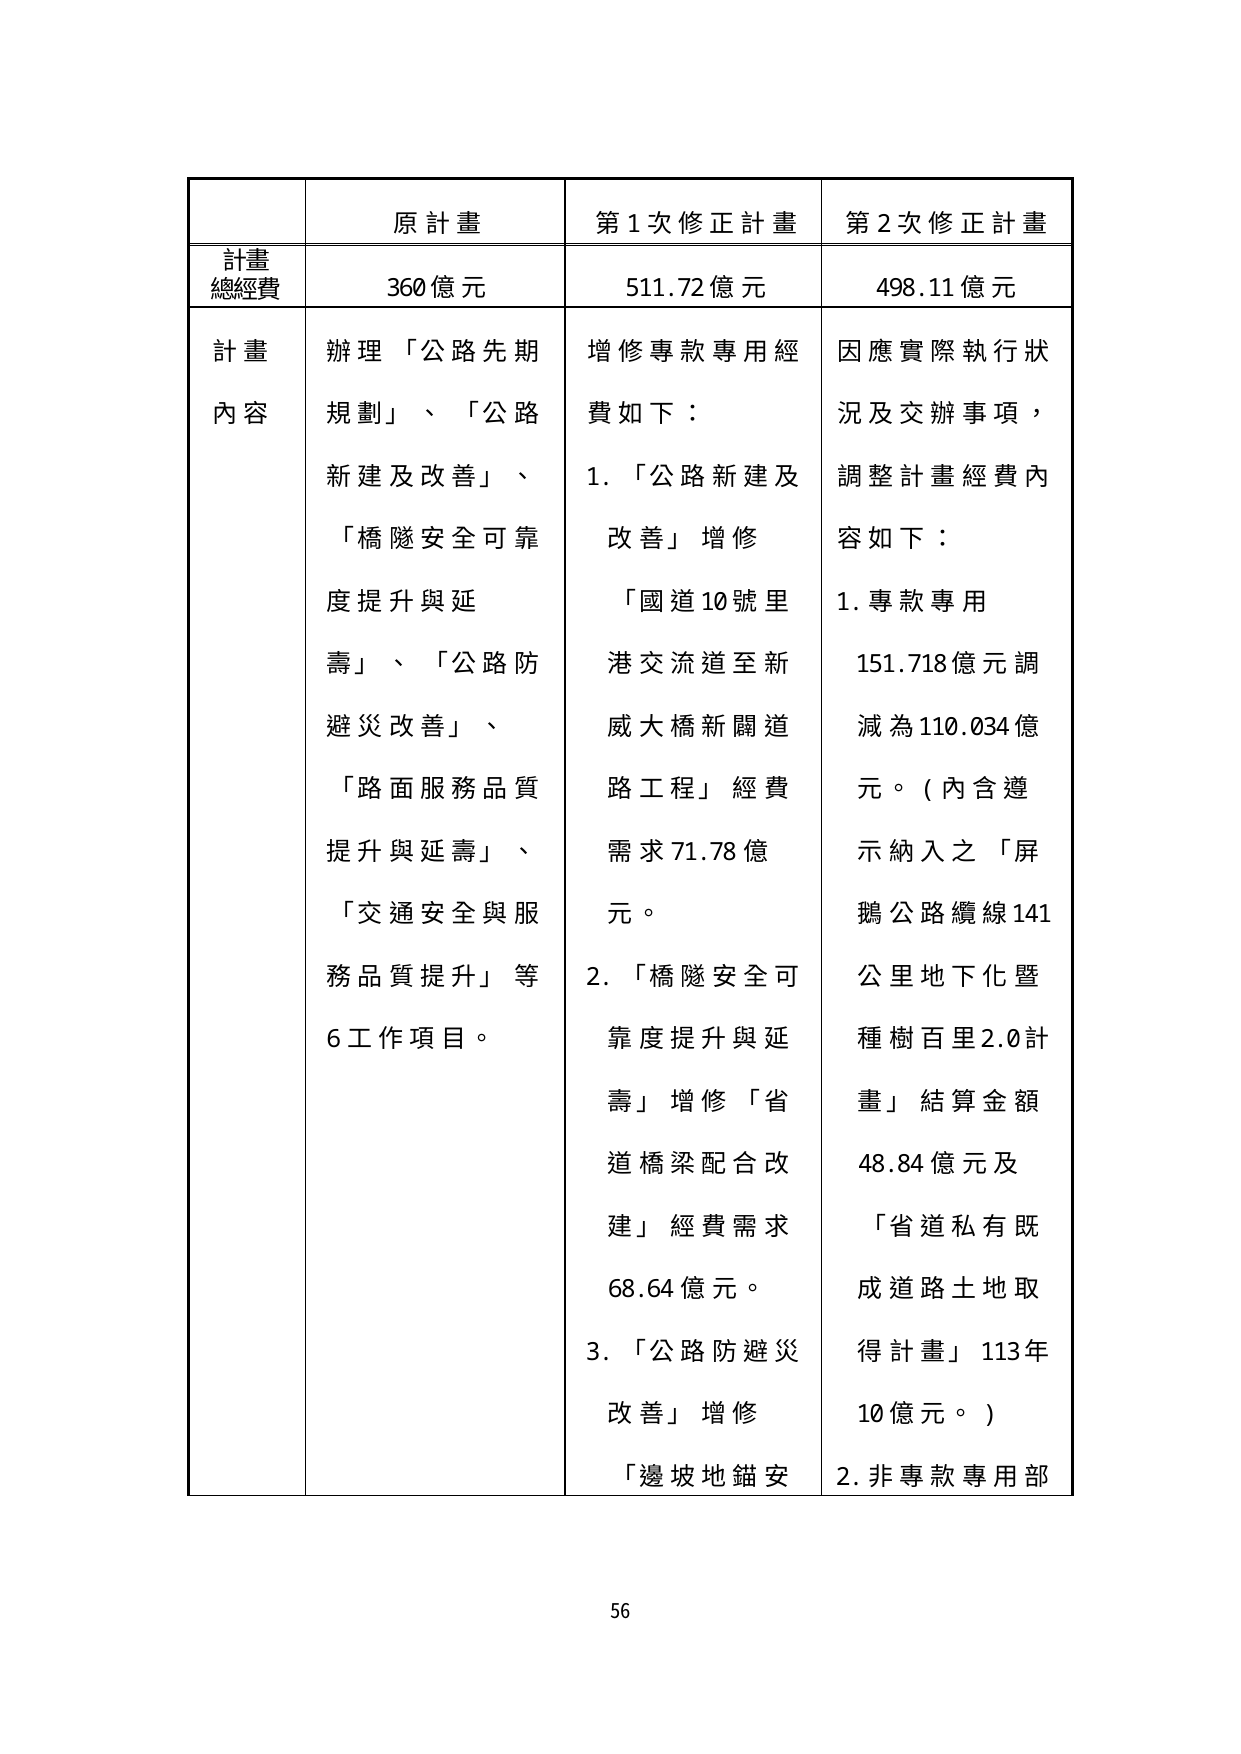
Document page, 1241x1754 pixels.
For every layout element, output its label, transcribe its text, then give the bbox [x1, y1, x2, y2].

table_cell 計畫 總經費 [190, 246, 305, 306]
table_cell 辦理「公路先期規劃」、「公路新建及改善」、「橋隧安全可靠度提升與延壽」、「公路防避災改善」、「路面服務品質提升與延壽」、「交通安全與服務品質提升」等6工作項目。 [306, 308, 564, 1495]
table_cell 360億元 [306, 246, 564, 306]
table_header 第1次修正計畫 [566, 180, 821, 243]
table_cell 498.11億元 [822, 246, 1071, 306]
table_header 第2次修正計畫 [822, 180, 1071, 243]
table_cell 增修專款專用經費如下： 1.「公路新建及改善」增修「國道10號里港交流道至新威大橋新闢道路工程」經費需求71.78億元。 2.「橋隧安全可靠度提升與延壽」增修「省道橋梁配合改建」經費需求68.64億元。 3.「公路防避災改善」增修「邊坡地錨安 [566, 308, 821, 1495]
table_cell 511.72億元 [566, 246, 821, 306]
table_cell 計畫內容 [190, 308, 305, 1495]
table_cell 因應實際執行狀況及交辦事項，調整計畫經費內容如下： 1.專款專用151.718億元調減為110.034億元。(內含遵示納入之「屏鵝公路纜線141公里地下化暨種樹百里2.0計畫」結算金額48.84億元及「省道私有既成道路土地取得計畫」113年10億元。) 2.非專款專用部 [822, 308, 1071, 1495]
table_header [190, 180, 305, 243]
table_header 原計畫 [306, 180, 564, 243]
